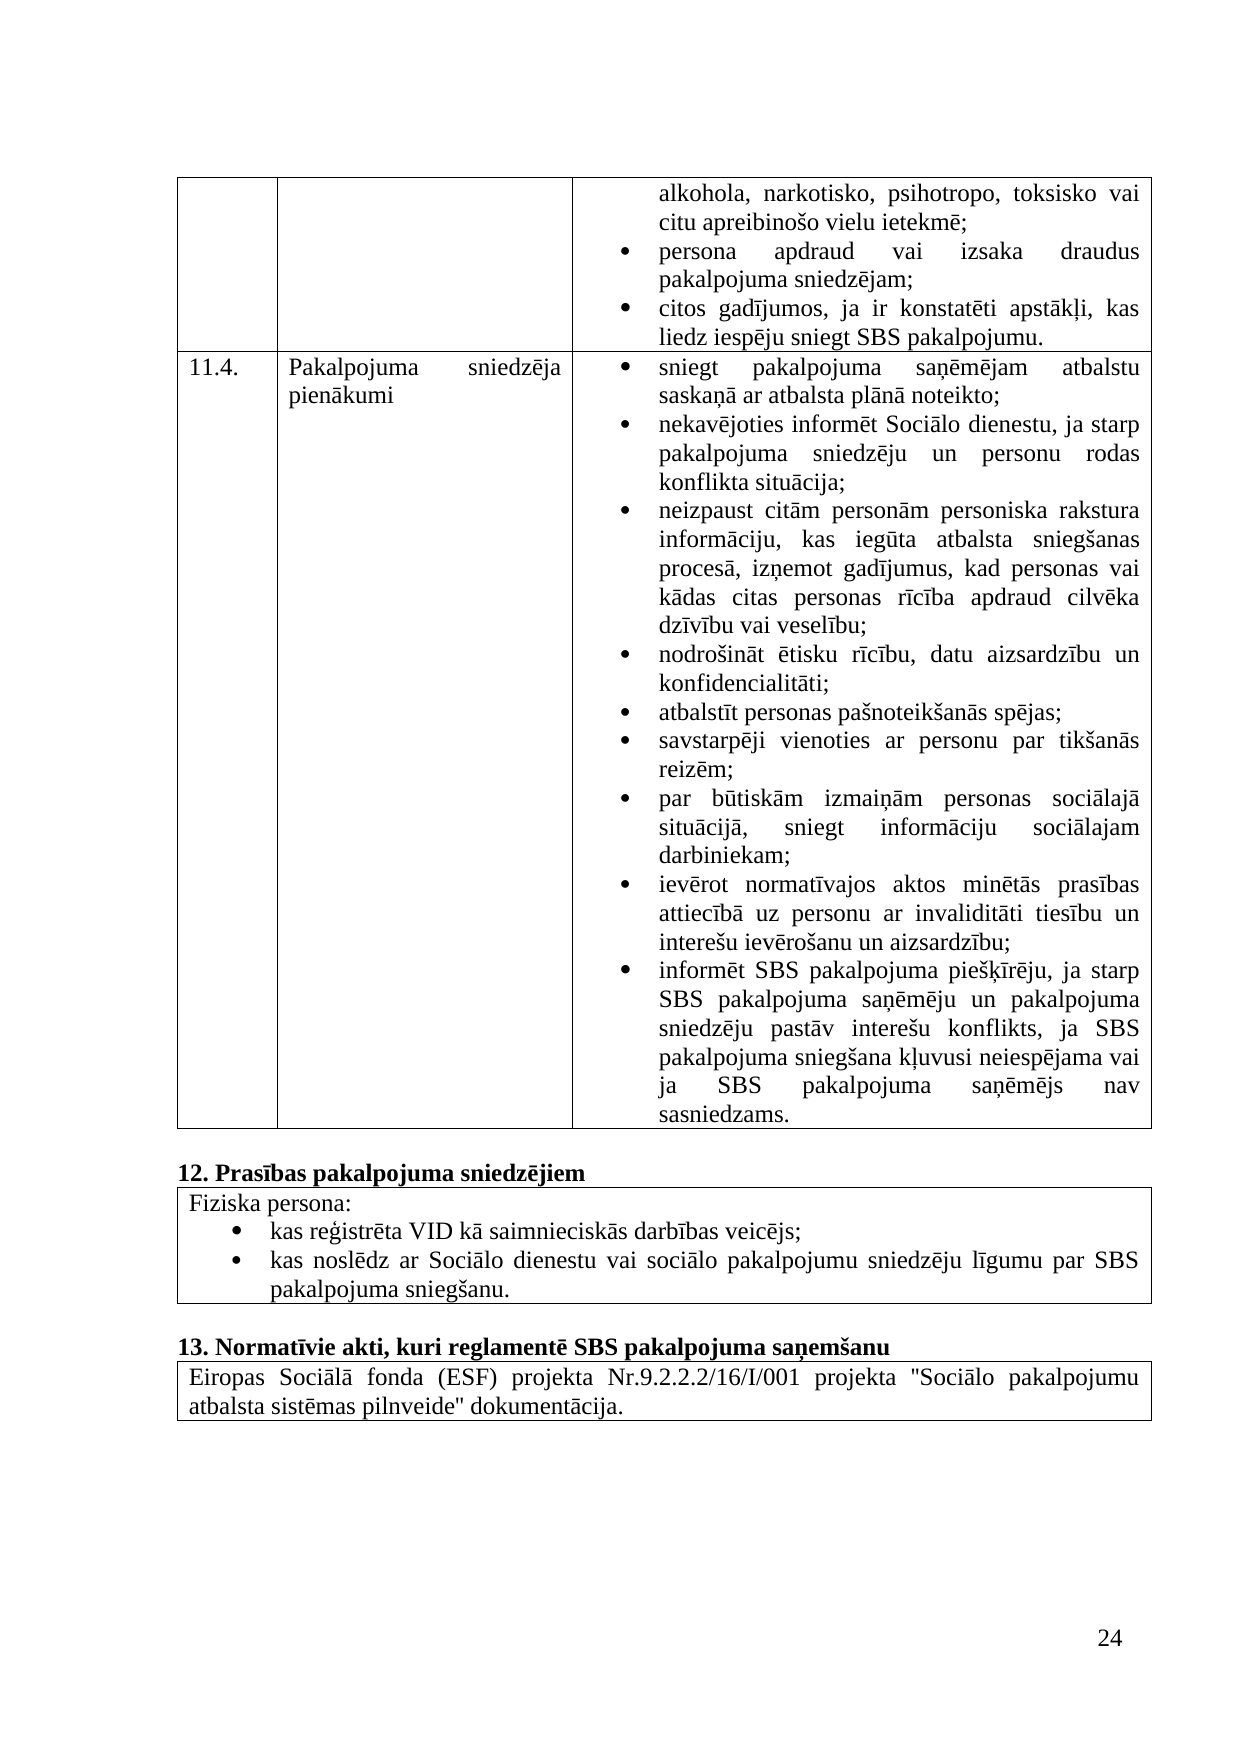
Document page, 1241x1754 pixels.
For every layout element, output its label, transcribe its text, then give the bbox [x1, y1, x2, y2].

table_cell [278, 178, 572, 351]
text 12. Prasības pakalpojuma sniedzējiem [177, 1158, 1122, 1187]
table_cell 11.4. [178, 352, 277, 1128]
table_cell Pakalpojuma sniedzēja pienākumi [278, 352, 572, 1128]
text 13. Normatīvie akti, kuri reglamentē SBS pakalpojuma saņemšanu [177, 1332, 1122, 1361]
table_header Fiziska persona: kas reģistrēta VID kā saimnieciskās darbības veicējs; kas noslēdz ar Sociālo dienestu vai sociālo pakalpojumu sniedzēju līgumu par SBS pakalpojuma sniegšanu. [178, 1188, 1151, 1303]
table_cell sniegt pakalpojuma saņēmējam atbalstu saskaņā ar atbalsta plānā noteikto; nekavējoties informēt Sociālo dienestu, ja starp pakalpojuma sniedzēju un personu rodas konflikta situācija; neizpaust citām personām personiska rakstura informāciju, kas iegūta atbalsta sniegšanas procesā, izņemot gadījumus, kad personas vai kādas citas personas rīcība apdraud cilvēka dzīvību vai veselību; nodrošināt ētisku rīcību, datu aizsardzību un konfidencialitāti; atbalstīt personas pašnoteikšanās spējas; savstarpēji vienoties ar personu par tikšanās reizēm; par būtiskām izmaiņām personas sociālajā situācijā, sniegt informāciju sociālajam darbiniekam; ievērot normatīvajos aktos minētās prasības attiecībā uz personu ar invaliditāti tiesību un interešu ievērošanu un aizsardzību; informēt SBS pakalpojuma piešķīrēju, ja starp SBS pakalpojuma saņēmēju un pakalpojuma sniedzēju pastāv interešu konflikts, ja SBS pakalpojuma sniegšana kļuvusi neiespējama vai ja SBS pakalpojuma saņēmējs nav sasniedzams. [573, 352, 1151, 1128]
table_cell [178, 178, 277, 351]
table_header Eiropas Sociālā fonda (ESF) projekta Nr.9.2.2.2/16/I/001 projekta ''Sociālo pakalpojumu atbalsta sistēmas pilnveide'' dokumentācija. [178, 1362, 1151, 1420]
table_cell Pārtraukt sniegt SBS pakalpojumu, ja iestājas vismaz viens no šādiem faktoriem: persona vai tās ģimenē ir persona, kura slimo ar tuberkulozi atklātā formā; persona vai tās ģimenē ir persona, kura slimo ar sevišķi bīstamu infekcijas slimību; persona SBS pakalpojuma saņemšanas laikā ir alkohola, narkotisko, psihotropo, toksisko vai citu apreibinošo vielu ietekmē; persona apdraud vai izsaka draudus pakalpojuma sniedzējam; citos gadījumos, ja ir konstatēti apstākļi, kas liedz iespēju sniegt SBS pakalpojumu. [573, 178, 1151, 351]
